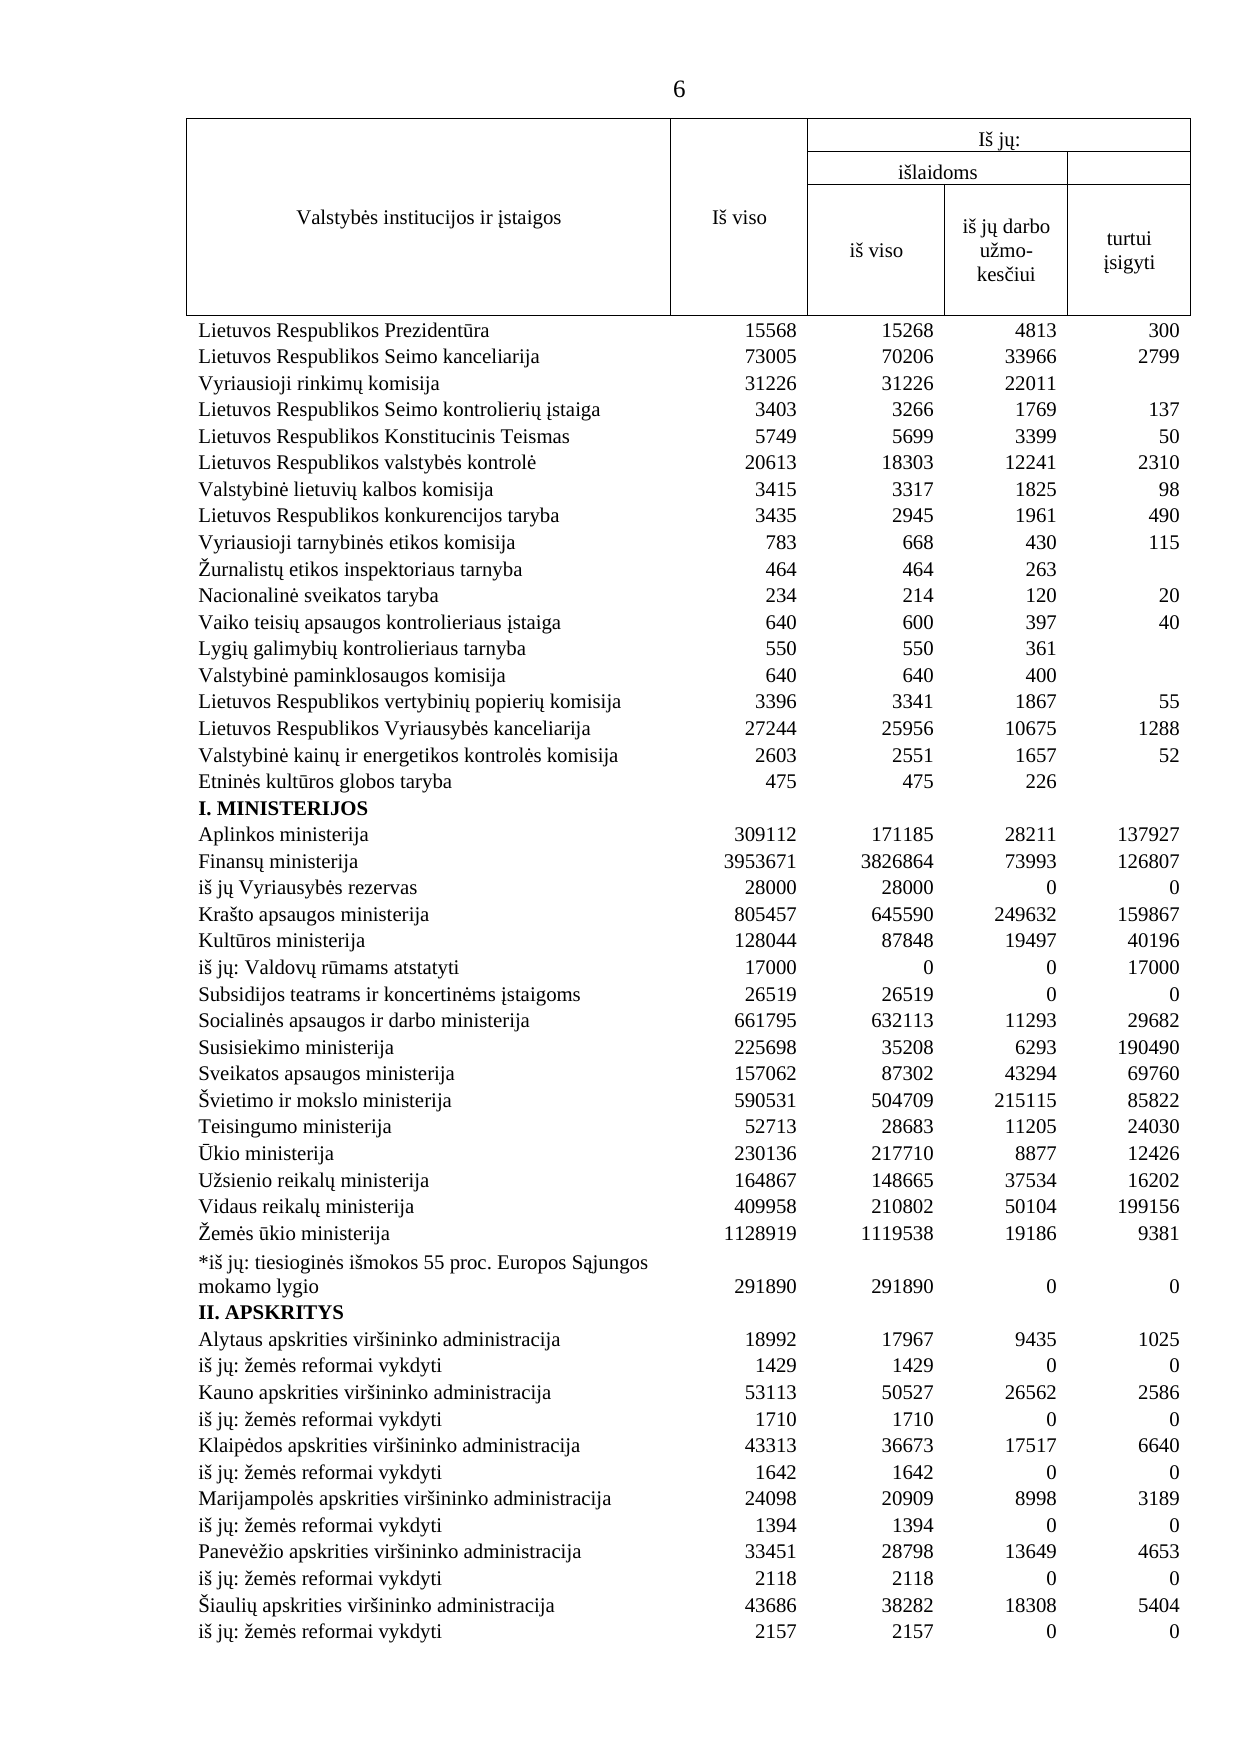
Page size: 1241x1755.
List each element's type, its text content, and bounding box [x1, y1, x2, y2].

table_cell 475 [808, 767, 945, 793]
table_cell Klaipėdos apskrities viršininko administracija [187, 1431, 671, 1457]
table_cell 69760 [1068, 1059, 1191, 1085]
table_cell 18308 [945, 1590, 1068, 1617]
table_cell Lietuvos Respublikos Seimo kontrolierių įstaiga [187, 395, 671, 421]
table_cell 214 [808, 581, 945, 607]
table_cell 0 [1068, 1617, 1191, 1636]
table_cell 2310 [1068, 448, 1191, 474]
table_cell 1119538 [808, 1218, 945, 1245]
table_cell 1288 [1068, 714, 1191, 740]
table_cell 33966 [945, 342, 1068, 368]
table_cell 1642 [808, 1457, 945, 1484]
table_cell 137 [1068, 395, 1191, 421]
table_cell 10675 [945, 714, 1068, 740]
table_cell 0 [945, 1404, 1068, 1431]
table_cell Sveikatos apsaugos ministerija [187, 1059, 671, 1085]
table_cell 28211 [945, 820, 1068, 846]
table_cell 20613 [671, 448, 808, 474]
table_cell 126807 [1068, 846, 1191, 873]
table_cell 11293 [945, 1006, 1068, 1032]
table_cell 22011 [945, 368, 1068, 395]
table_cell 3435 [671, 501, 808, 527]
table_cell 137927 [1068, 820, 1191, 846]
table_cell 3399 [945, 421, 1068, 448]
table_cell 464 [808, 554, 945, 581]
table_cell 504709 [808, 1085, 945, 1112]
table_cell 157062 [671, 1059, 808, 1085]
table_cell 0 [945, 873, 1068, 899]
table_cell 400 [945, 660, 1068, 687]
table_cell *iš jų: tiesioginės išmokos 55 proc. Europos Sąjungos mokamo lygio [187, 1245, 671, 1298]
table_cell 115 [1068, 528, 1191, 554]
table_cell 24098 [671, 1484, 808, 1510]
table_cell 16202 [1068, 1165, 1191, 1192]
table_cell 36673 [808, 1431, 945, 1457]
table_cell Valstybinė kainų ir energetikos kontrolės komisija [187, 740, 671, 767]
table_cell 4653 [1068, 1537, 1191, 1563]
table_cell iš jų: žemės reformai vykdyti [187, 1351, 671, 1377]
table_cell 2157 [671, 1617, 808, 1636]
table_cell [671, 793, 808, 820]
table_cell Aplinkos ministerija [187, 820, 671, 846]
table_cell iš jų: žemės reformai vykdyti [187, 1510, 671, 1537]
table_cell 43313 [671, 1431, 808, 1457]
table_cell 18992 [671, 1324, 808, 1351]
table_cell 2118 [808, 1564, 945, 1590]
table_cell Lietuvos Respublikos konkurencijos taryba [187, 501, 671, 527]
table_cell 1825 [945, 474, 1068, 501]
table_cell Vyriausioji rinkimų komisija [187, 368, 671, 395]
table_cell 1710 [808, 1404, 945, 1431]
table_cell [1068, 793, 1191, 820]
table_cell iš viso [808, 185, 944, 315]
table_header Valstybės institucijos ir įstaigos [187, 119, 670, 315]
table_cell 0 [945, 1510, 1068, 1537]
table_cell 8998 [945, 1484, 1068, 1510]
table_cell 19186 [945, 1218, 1068, 1245]
table_cell [808, 793, 945, 820]
table_cell 70206 [808, 342, 945, 368]
table_cell 5749 [671, 421, 808, 448]
table_cell 300 [1068, 316, 1191, 342]
table_cell 291890 [671, 1245, 808, 1298]
table_cell [808, 1298, 945, 1324]
table_cell iš jų Vyriausybės rezervas [187, 873, 671, 899]
table_cell 13649 [945, 1537, 1068, 1563]
table_cell 3341 [808, 687, 945, 713]
table_cell [1068, 152, 1190, 184]
table_cell Vaiko teisių apsaugos kontrolieriaus įstaiga [187, 607, 671, 634]
table_cell 645590 [808, 899, 945, 926]
table_cell [1068, 634, 1191, 660]
table_cell 3189 [1068, 1484, 1191, 1510]
table_cell iš jų: Valdovų rūmams atstatyti [187, 953, 671, 979]
table_cell Alytaus apskrities viršininko administracija [187, 1324, 671, 1351]
table_cell Lietuvos Respublikos Seimo kanceliarija [187, 342, 671, 368]
table_cell 50104 [945, 1192, 1068, 1218]
table_cell [1068, 554, 1191, 581]
table_cell 3266 [808, 395, 945, 421]
table_cell 27244 [671, 714, 808, 740]
table_cell 18303 [808, 448, 945, 474]
table_cell Teisingumo ministerija [187, 1112, 671, 1138]
table_cell 31226 [671, 368, 808, 395]
table_cell 31226 [808, 368, 945, 395]
table_cell 2157 [808, 1617, 945, 1636]
table_cell 37534 [945, 1165, 1068, 1192]
table_cell 600 [808, 607, 945, 634]
table_cell 640 [671, 660, 808, 687]
table_cell Krašto apsaugos ministerija [187, 899, 671, 926]
table_cell 55 [1068, 687, 1191, 713]
table_cell 490 [1068, 501, 1191, 527]
table_cell 0 [945, 1564, 1068, 1590]
table_cell 17517 [945, 1431, 1068, 1457]
table_cell 3953671 [671, 846, 808, 873]
table_cell 5699 [808, 421, 945, 448]
table_cell 2945 [808, 501, 945, 527]
table_cell 0 [945, 1245, 1068, 1298]
table_cell 43686 [671, 1590, 808, 1617]
table_cell Šiaulių apskrities viršininko administracija [187, 1590, 671, 1617]
table_cell 20 [1068, 581, 1191, 607]
table_cell 26562 [945, 1378, 1068, 1404]
table_cell 0 [1068, 979, 1191, 1006]
table_cell 87302 [808, 1059, 945, 1085]
table_cell 2586 [1068, 1378, 1191, 1404]
table_cell 40196 [1068, 926, 1191, 952]
table_cell 3826864 [808, 846, 945, 873]
table_cell iš jų darbo užmo-kesčiui [945, 185, 1067, 315]
table_cell 199156 [1068, 1192, 1191, 1218]
table_cell 35208 [808, 1032, 945, 1059]
table_cell 550 [808, 634, 945, 660]
table_cell 73993 [945, 846, 1068, 873]
table_cell [945, 793, 1068, 820]
table_cell 590531 [671, 1085, 808, 1112]
table_cell 640 [808, 660, 945, 687]
table_cell 225698 [671, 1032, 808, 1059]
table_cell 8877 [945, 1139, 1068, 1165]
table_cell 263 [945, 554, 1068, 581]
table_cell 464 [671, 554, 808, 581]
table_cell 6640 [1068, 1431, 1191, 1457]
table_cell 164867 [671, 1165, 808, 1192]
table_cell Marijampolės apskrities viršininko administracija [187, 1484, 671, 1510]
table_cell 33451 [671, 1537, 808, 1563]
table_cell 1429 [808, 1351, 945, 1377]
table_cell 38282 [808, 1590, 945, 1617]
table_cell 668 [808, 528, 945, 554]
table_cell Lietuvos Respublikos Prezidentūra [187, 316, 671, 342]
table_cell 1025 [1068, 1324, 1191, 1351]
table_cell Valstybinė paminklosaugos komisija [187, 660, 671, 687]
table_cell 3415 [671, 474, 808, 501]
table_cell turtui įsigyti [1068, 185, 1190, 315]
table_cell 26519 [808, 979, 945, 1006]
table_cell Žemės ūkio ministerija [187, 1218, 671, 1245]
table_cell 9381 [1068, 1218, 1191, 1245]
table_cell 309112 [671, 820, 808, 846]
table_cell Socialinės apsaugos ir darbo ministerija [187, 1006, 671, 1032]
table_cell 0 [945, 979, 1068, 1006]
table_cell 217710 [808, 1139, 945, 1165]
table_cell 397 [945, 607, 1068, 634]
table_cell 0 [808, 953, 945, 979]
table_cell Kultūros ministerija [187, 926, 671, 952]
table_cell 1710 [671, 1404, 808, 1431]
table_cell [1068, 368, 1191, 395]
table_cell 430 [945, 528, 1068, 554]
table_cell 0 [1068, 1404, 1191, 1431]
table_cell 0 [945, 953, 1068, 979]
table_cell 17000 [671, 953, 808, 979]
table_cell 409958 [671, 1192, 808, 1218]
table_cell 15268 [808, 316, 945, 342]
table_cell 361 [945, 634, 1068, 660]
table_cell 234 [671, 581, 808, 607]
table_cell 26519 [671, 979, 808, 1006]
table_cell 230136 [671, 1139, 808, 1165]
table_cell Valstybinė lietuvių kalbos komisija [187, 474, 671, 501]
table_cell Užsienio reikalų ministerija [187, 1165, 671, 1192]
table_cell 0 [1068, 873, 1191, 899]
table_cell 52713 [671, 1112, 808, 1138]
table_cell 29682 [1068, 1006, 1191, 1032]
table_header Iš viso [671, 119, 807, 315]
table_cell 1128919 [671, 1218, 808, 1245]
table_cell 1961 [945, 501, 1068, 527]
table_cell 291890 [808, 1245, 945, 1298]
table_cell 17967 [808, 1324, 945, 1351]
table_cell 1429 [671, 1351, 808, 1377]
table_cell 190490 [1068, 1032, 1191, 1059]
table_cell 1642 [671, 1457, 808, 1484]
table_cell 0 [1068, 1351, 1191, 1377]
table_cell 120 [945, 581, 1068, 607]
table_cell 0 [1068, 1457, 1191, 1484]
table_cell 50527 [808, 1378, 945, 1404]
table_cell 53113 [671, 1378, 808, 1404]
table_cell 1769 [945, 395, 1068, 421]
table_cell 2799 [1068, 342, 1191, 368]
table_cell 40 [1068, 607, 1191, 634]
table_cell [671, 1298, 808, 1324]
table_cell 215115 [945, 1085, 1068, 1112]
table_cell 2551 [808, 740, 945, 767]
table_cell 128044 [671, 926, 808, 952]
table_cell Kauno apskrities viršininko administracija [187, 1378, 671, 1404]
table_cell 25956 [808, 714, 945, 740]
table_cell 12241 [945, 448, 1068, 474]
table_cell iš jų: žemės reformai vykdyti [187, 1457, 671, 1484]
table_cell Lietuvos Respublikos valstybės kontrolė [187, 448, 671, 474]
table_cell 2118 [671, 1564, 808, 1590]
table_cell 3317 [808, 474, 945, 501]
table_cell 9435 [945, 1324, 1068, 1351]
table_cell [1068, 1298, 1191, 1324]
table_cell Vyriausioji tarnybinės etikos komisija [187, 528, 671, 554]
table_cell Finansų ministerija [187, 846, 671, 873]
table_cell 52 [1068, 740, 1191, 767]
table_cell [945, 1298, 1068, 1324]
table_cell 28683 [808, 1112, 945, 1138]
table_cell Panevėžio apskrities viršininko administracija [187, 1537, 671, 1563]
table_cell 0 [945, 1457, 1068, 1484]
table_cell 11205 [945, 1112, 1068, 1138]
table_cell išlaidoms [808, 152, 1067, 184]
table_cell Ūkio ministerija [187, 1139, 671, 1165]
table_cell 3403 [671, 395, 808, 421]
table_cell 24030 [1068, 1112, 1191, 1138]
table_cell 1394 [671, 1510, 808, 1537]
table_cell 19497 [945, 926, 1068, 952]
table_cell Lietuvos Respublikos vertybinių popierių komisija [187, 687, 671, 713]
table_cell Nacionalinė sveikatos taryba [187, 581, 671, 607]
table_cell Vidaus reikalų ministerija [187, 1192, 671, 1218]
table_cell Lygių galimybių kontrolieriaus tarnyba [187, 634, 671, 660]
table_cell 3396 [671, 687, 808, 713]
table_cell 87848 [808, 926, 945, 952]
table_cell 171185 [808, 820, 945, 846]
table_cell 1867 [945, 687, 1068, 713]
table_cell 0 [945, 1617, 1068, 1636]
table_cell Subsidijos teatrams ir koncertinėms įstaigoms [187, 979, 671, 1006]
table_header Iš jų: [808, 119, 1190, 151]
table_cell Švietimo ir mokslo ministerija [187, 1085, 671, 1112]
table_cell 0 [1068, 1245, 1191, 1298]
table_cell 20909 [808, 1484, 945, 1510]
table_cell 210802 [808, 1192, 945, 1218]
table_cell 43294 [945, 1059, 1068, 1085]
table_cell II. APSKRITYS [187, 1298, 671, 1324]
table_cell 17000 [1068, 953, 1191, 979]
table_cell 50 [1068, 421, 1191, 448]
table_cell 148665 [808, 1165, 945, 1192]
table_cell Lietuvos Respublikos Konstitucinis Teismas [187, 421, 671, 448]
table_cell 1657 [945, 740, 1068, 767]
table_cell Susisiekimo ministerija [187, 1032, 671, 1059]
table_cell 661795 [671, 1006, 808, 1032]
table_cell 0 [945, 1351, 1068, 1377]
table_cell 0 [1068, 1510, 1191, 1537]
table_cell 98 [1068, 474, 1191, 501]
table_cell 550 [671, 634, 808, 660]
table_cell 2603 [671, 740, 808, 767]
table_cell 4813 [945, 316, 1068, 342]
table_cell 226 [945, 767, 1068, 793]
table_cell 15568 [671, 316, 808, 342]
table_cell iš jų: žemės reformai vykdyti [187, 1617, 671, 1636]
table_cell 1394 [808, 1510, 945, 1537]
table_cell 28000 [671, 873, 808, 899]
table_cell 475 [671, 767, 808, 793]
table_cell 28000 [808, 873, 945, 899]
table_cell Etninės kultūros globos taryba [187, 767, 671, 793]
table_cell 0 [1068, 1564, 1191, 1590]
table_cell [1068, 660, 1191, 687]
table_cell 640 [671, 607, 808, 634]
table_cell I. MINISTERIJOS [187, 793, 671, 820]
table_cell 85822 [1068, 1085, 1191, 1112]
table_cell 805457 [671, 899, 808, 926]
table_cell 783 [671, 528, 808, 554]
table_cell Lietuvos Respublikos Vyriausybės kanceliarija [187, 714, 671, 740]
table_cell 632113 [808, 1006, 945, 1032]
table_cell 249632 [945, 899, 1068, 926]
table_cell 6293 [945, 1032, 1068, 1059]
table_cell 12426 [1068, 1139, 1191, 1165]
table_cell 5404 [1068, 1590, 1191, 1617]
table_cell Žurnalistų etikos inspektoriaus tarnyba [187, 554, 671, 581]
table_cell 159867 [1068, 899, 1191, 926]
table_cell 73005 [671, 342, 808, 368]
table_cell iš jų: žemės reformai vykdyti [187, 1404, 671, 1431]
table_cell iš jų: žemės reformai vykdyti [187, 1564, 671, 1590]
table_cell [1068, 767, 1191, 793]
table_cell 28798 [808, 1537, 945, 1563]
